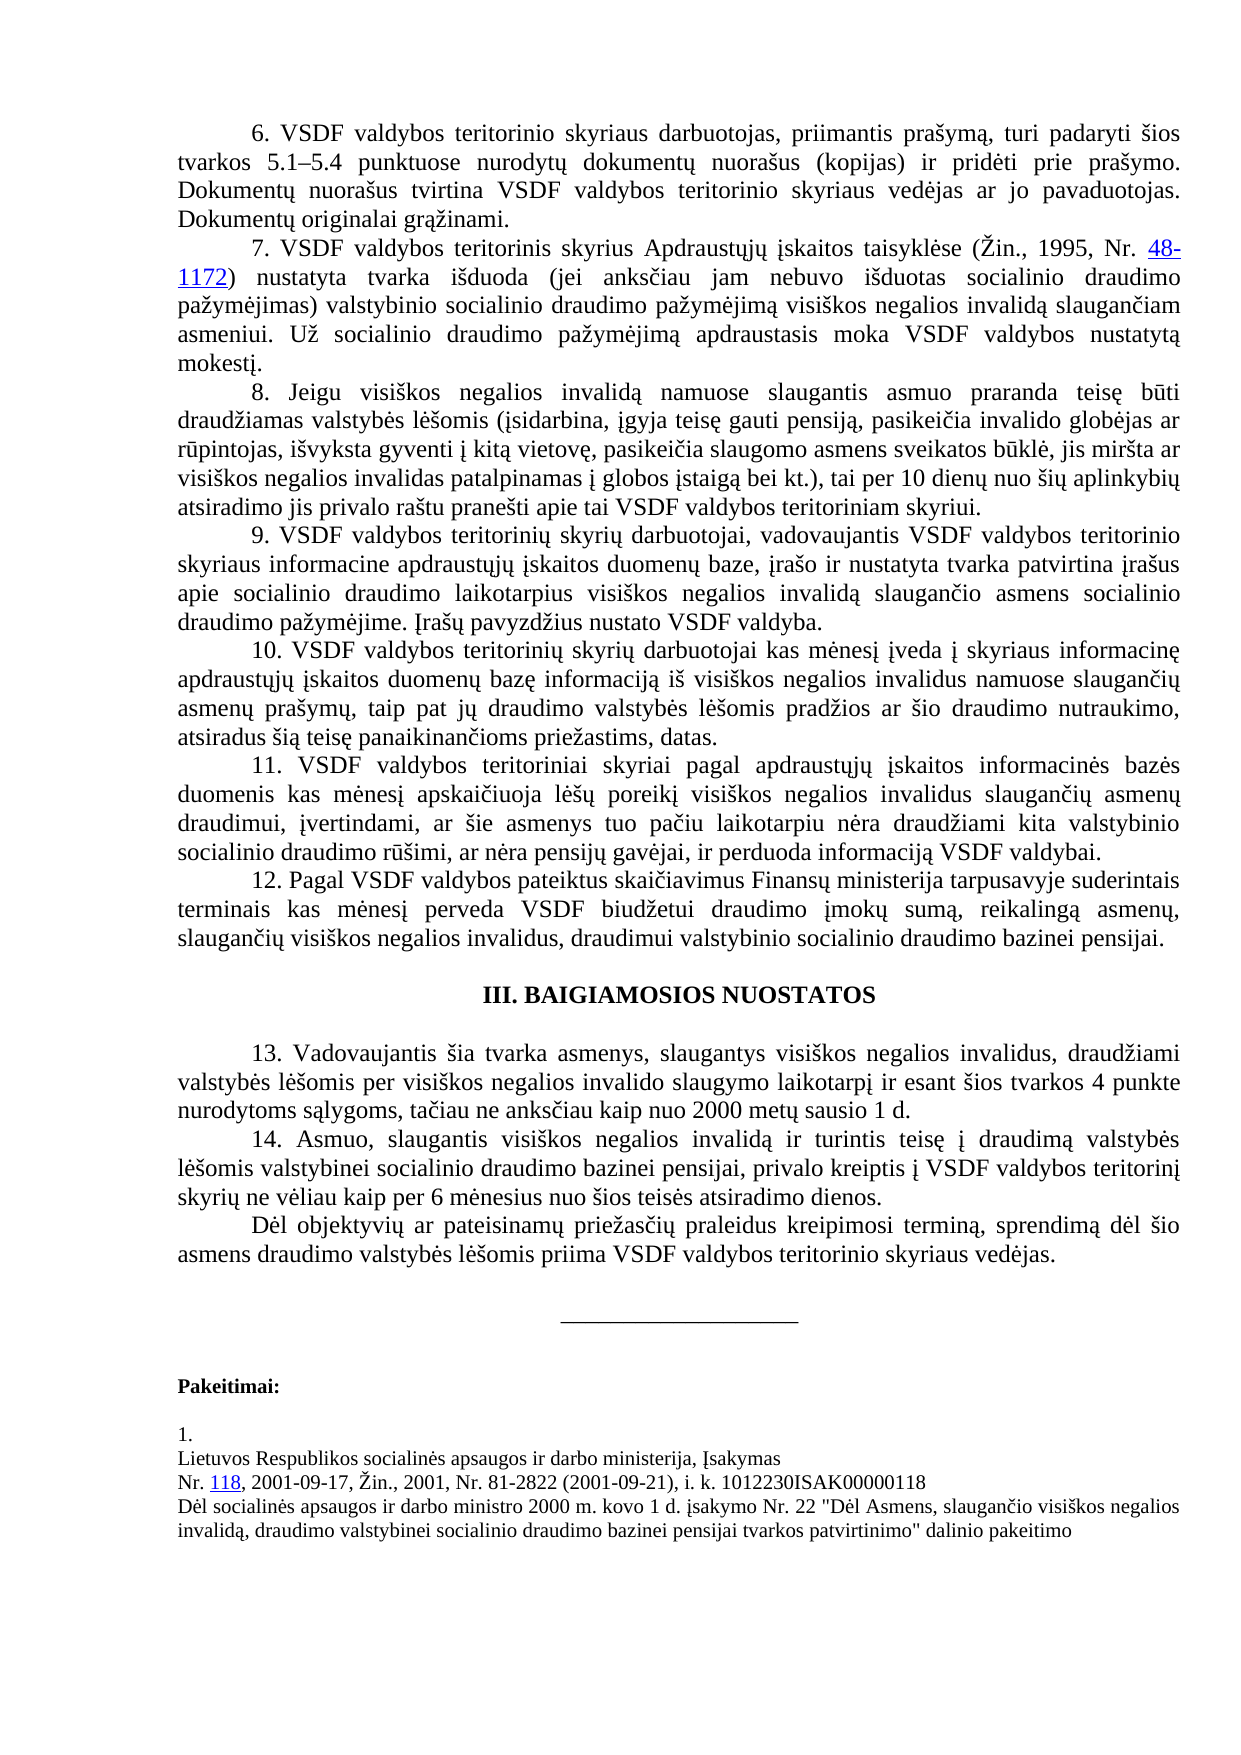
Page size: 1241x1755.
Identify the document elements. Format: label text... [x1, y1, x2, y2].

text 13. Vadovaujantis šia tvarka asmenys, slaugantys visiškos negalios invalidus, draudžiami valstybės lėšomis per visiškos negalios invalido slaugymo laikotarpį ir esant šios tvarkos 4 punkte nurodytoms sąlygoms, tačiau ne anksčiau kaip nuo 2000 metų sausio 1 d. [177, 1038, 1181, 1124]
text III. BAIGIAMOSIOS NUOSTATOS [177, 981, 1181, 1009]
text 8. Jeigu visiškos negalios invalidą namuose slaugantis asmuo praranda teisę būti draudžiamas valstybės lėšomis (įsidarbina, įgyja teisę gauti pensiją, pasikeičia invalido globėjas ar rūpintojas, išvyksta gyventi į kitą vietovę, pasikeičia slaugomo asmens sveikatos būklė, jis miršta ar visiškos negalios invalidas patalpinamas į globos įstaigą bei kt.), tai per 10 dienų nuo šių aplinkybių atsiradimo jis privalo raštu pranešti apie tai VSDF valdybos teritoriniam skyriui. [177, 377, 1181, 521]
text 6. VSDF valdybos teritorinio skyriaus darbuotojas, priimantis prašymą, turi padaryti šios tvarkos 5.1–5.4 punktuose nurodytų dokumentų nuorašus (kopijas) ir pridėti prie prašymo. Dokumentų nuorašus tvirtina VSDF valdybos teritorinio skyriaus vedėjas ar jo pavaduotojas. Dokumentų originalai grąžinami. [177, 118, 1181, 233]
text Dėl objektyvių ar pateisinamų priežasčių praleidus kreipimosi terminą, sprendimą dėl šio asmens draudimo valstybės lėšomis priima VSDF valdybos teritorinio skyriaus vedėjas. [177, 1211, 1181, 1268]
text Lietuvos Respublikos socialinės apsaugos ir darbo ministerija, Įsakymas [177, 1446, 1181, 1470]
text 12. Pagal VSDF valdybos pateiktus skaičiavimus Finansų ministerija tarpusavyje suderintais terminais kas mėnesį perveda VSDF biudžetui draudimo įmokų sumą, reikalingą asmenų, slaugančių visiškos negalios invalidus, draudimui valstybinio socialinio draudimo bazinei pensijai. [177, 866, 1181, 952]
text Dėl socialinės apsaugos ir darbo ministro 2000 m. kovo 1 d. įsakymo Nr. 22 "Dėl Asmens, slaugančio visiškos negalios invalidą, draudimo valstybinei socialinio draudimo bazinei pensijai tvarkos patvirtinimo" dalinio pakeitimo [177, 1494, 1181, 1542]
text 10. VSDF valdybos teritorinių skyrių darbuotojai kas mėnesį įveda į skyriaus informacinę apdraustųjų įskaitos duomenų bazę informaciją iš visiškos negalios invalidus namuose slaugančių asmenų prašymų, taip pat jų draudimo valstybės lėšomis pradžios ar šio draudimo nutraukimo, atsiradus šią teisę panaikinančioms priežastims, datas. [177, 636, 1181, 751]
text Pakeitimai: [177, 1374, 1181, 1398]
text 9. VSDF valdybos teritorinių skyrių darbuotojai, vadovaujantis VSDF valdybos teritorinio skyriaus informacine apdraustųjų įskaitos duomenų baze, įrašo ir nustatyta tvarka patvirtina įrašus apie socialinio draudimo laikotarpius visiškos negalios invalidą slaugančio asmens socialinio draudimo pažymėjime. Įrašų pavyzdžius nustato VSDF valdyba. [177, 521, 1181, 636]
text 1. [177, 1422, 1181, 1446]
text ___________________ [177, 1297, 1181, 1326]
text 11. VSDF valdybos teritoriniai skyriai pagal apdraustųjų įskaitos informacinės bazės duomenis kas mėnesį apskaičiuoja lėšų poreikį visiškos negalios invalidus slaugančių asmenų draudimui, įvertindami, ar šie asmenys tuo pačiu laikotarpiu nėra draudžiami kita valstybinio socialinio draudimo rūšimi, ar nėra pensijų gavėjai, ir perduoda informaciją VSDF valdybai. [177, 751, 1181, 866]
text 7. VSDF valdybos teritorinis skyrius Apdraustųjų įskaitos taisyklėse (Žin., 1995, Nr. 48-1172) nustatyta tvarka išduoda (jei anksčiau jam nebuvo išduotas socialinio draudimo pažymėjimas) valstybinio socialinio draudimo pažymėjimą visiškos negalios invalidą slaugančiam asmeniui. Už socialinio draudimo pažymėjimą apdraustasis moka VSDF valdybos nustatytą mokestį. [177, 233, 1181, 377]
text Nr. 118, 2001-09-17, Žin., 2001, Nr. 81-2822 (2001-09-21), i. k. 1012230ISAK00000118 [177, 1470, 1181, 1494]
text 14. Asmuo, slaugantis visiškos negalios invalidą ir turintis teisę į draudimą valstybės lėšomis valstybinei socialinio draudimo bazinei pensijai, privalo kreiptis į VSDF valdybos teritorinį skyrių ne vėliau kaip per 6 mėnesius nuo šios teisės atsiradimo dienos. [177, 1124, 1181, 1211]
